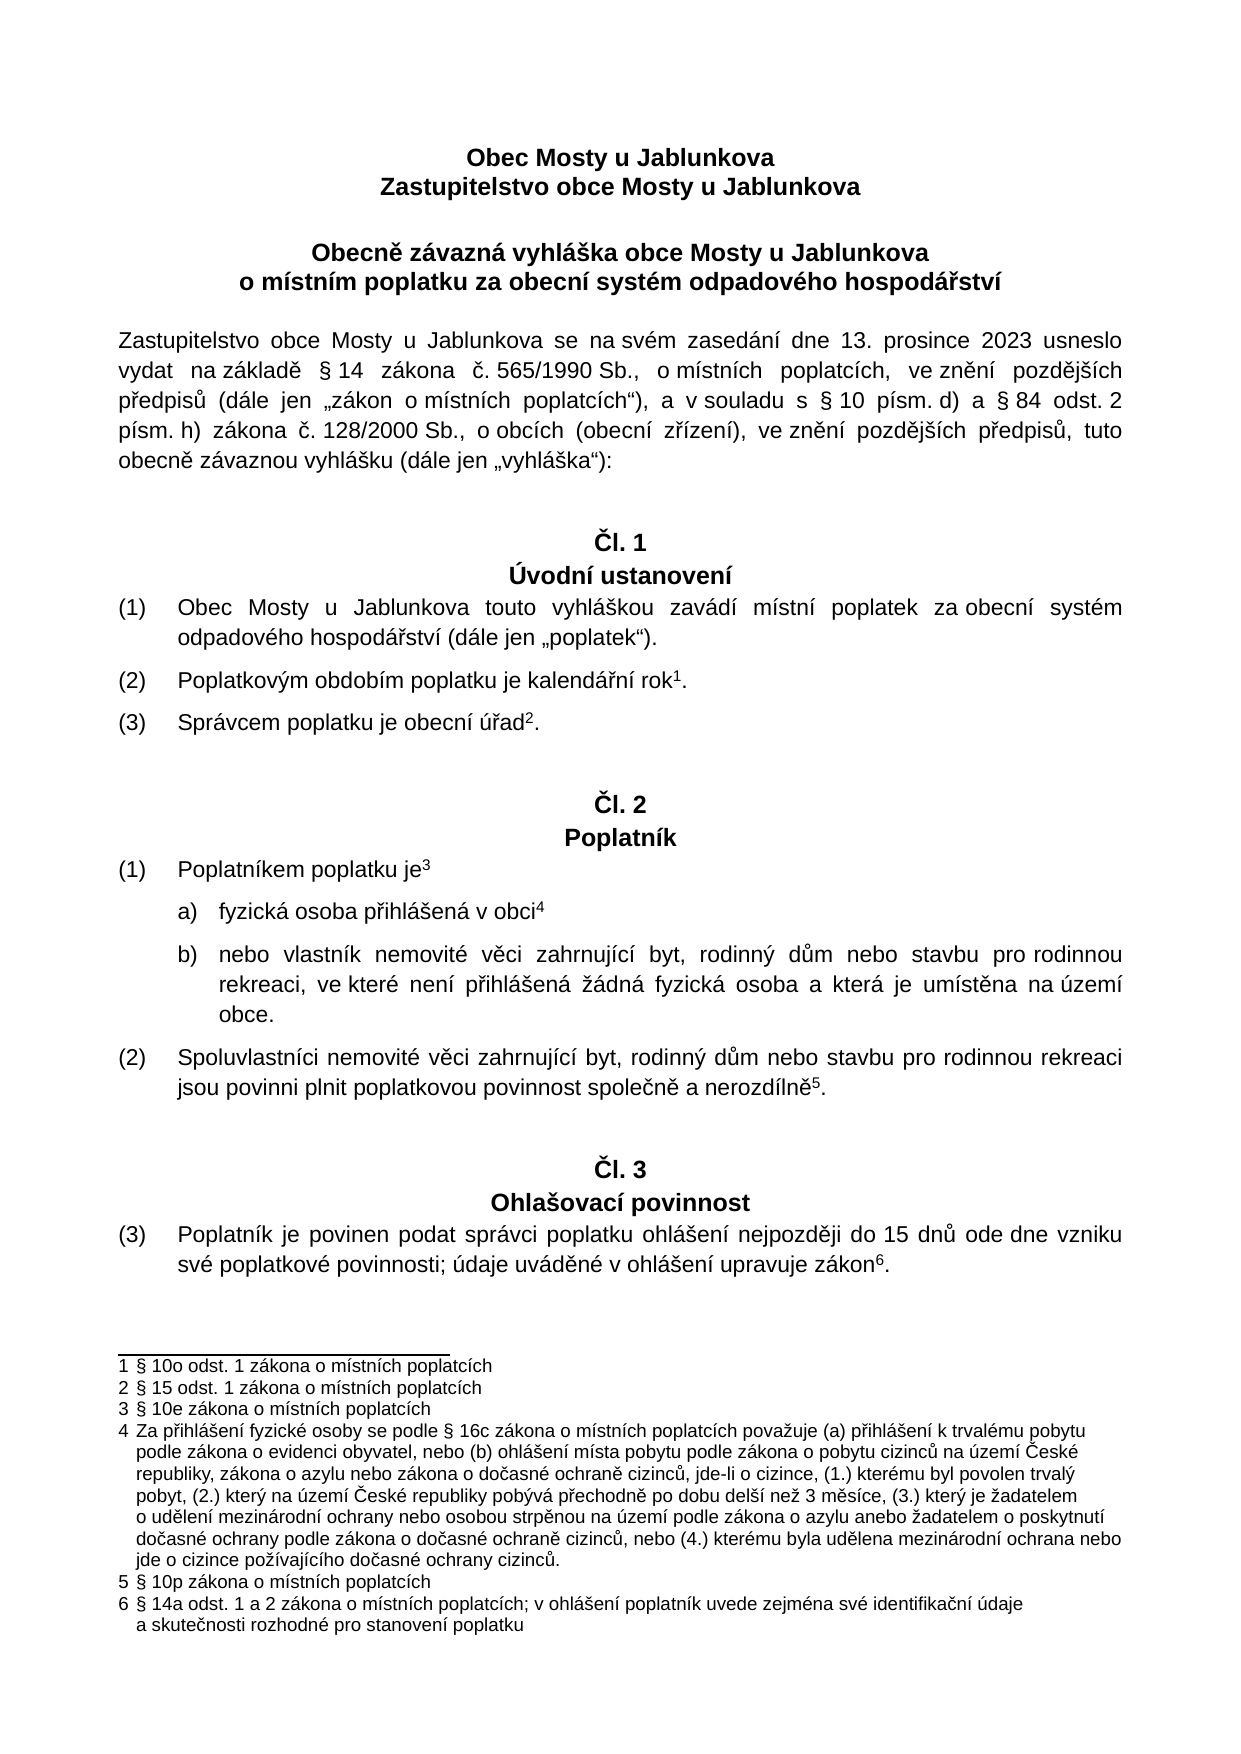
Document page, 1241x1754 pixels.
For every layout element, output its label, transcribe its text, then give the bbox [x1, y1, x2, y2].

list Poplatníkem poplatku je [118, 856, 1122, 882]
text Zastupitelstvo obce Mosty u Jablunkova se na svém zasedání dne 13. prosince 2023 usneslo vydat na základě § 14 zákona č. 565/1990 Sb., o místních poplatcích, ve znění pozdějších předpisů (dále jen „zákon o místních poplatcích“), a v souladu s § 10 písm. d) a § 84 odst. 2 písm. h) zákona č. 128/2000 Sb., o obcích (obecní zřízení), ve znění pozdějších předpisů, tuto obecně závaznou vyhlášku (dále jen „vyhláška“): [118, 327, 1122, 474]
list § 15 odst. 1 zákona o místních poplatcích [118, 1377, 1122, 1398]
list Spoluvlastníci nemovité věci zahrnující byt, rodinný dům nebo stavbu pro rodinnou rekreaci jsou povinni plnit poplatkovou povinnost společně a nerozdílně. [118, 1044, 1122, 1101]
list Za přihlášení fyzické osoby se podle § 16c zákona o místních poplatcích považuje (a) přihlášení k trvalému pobytu podle zákona o evidenci obyvatel, nebo (b) ohlášení místa pobytu podle zákona o pobytu cizinců na území České republiky, zákona o azylu nebo zákona o dočasné ochraně cizinců, jde-li o cizince, (1.) kterému byl povolen trvalý pobyt, (2.) který na území České republiky pobývá přechodně po dobu delší než 3 měsíce, (3.) který je žadatelem o udělení mezinárodní ochrany nebo osobou strpěnou na území podle zákona o azylu anebo žadatelem o poskytnutí dočasné ochrany podle zákona o dočasné ochraně cizinců, nebo (4.) kterému byla udělena mezinárodní ochrana nebo jde o cizince požívajícího dočasné ochrany cizinců. [118, 1420, 1122, 1571]
list Poplatník je povinen podat správci poplatku ohlášení nejpozději do 15 dnů ode dne vzniku své poplatkové povinnosti; údaje uváděné v ohlášení upravuje zákon. [118, 1221, 1122, 1277]
subtitle Čl. 1 Úvodní ustanovení [118, 528, 1122, 589]
list Správcem poplatku je obecní úřad. [118, 709, 1122, 736]
list Poplatkovým obdobím poplatku je kalendářní rok. [118, 667, 1122, 693]
subtitle Čl. 3 Ohlašovací povinnost [118, 1154, 1122, 1216]
subtitle Obecně závazná vyhláška obce Mosty u Jablunkova o místním poplatku za obecní systém odpadového hospodářství [118, 238, 1122, 295]
list § 10p zákona o místních poplatcích [118, 1571, 1122, 1592]
list fyzická osoba přihlášená v obci [177, 898, 1122, 925]
text Obec Mosty u Jablunkova Zastupitelstvo obce Mosty u Jablunkova [118, 143, 1122, 201]
list § 14a odst. 1 a 2 zákona o místních poplatcích; v ohlášení poplatník uvede zejména své identifikační údaje a skutečnosti rozhodné pro stanovení poplatku [118, 1592, 1122, 1635]
subtitle Čl. 2 Poplatník [118, 789, 1122, 851]
list nebo vlastník nemovité věci zahrnující byt, rodinný dům nebo stavbu pro rodinnou rekreaci, ve které není přihlášená žádná fyzická osoba a která je umístěna na území obce. [177, 941, 1122, 1028]
list § 10e zákona o místních poplatcích [118, 1398, 1122, 1420]
list § 10o odst. 1 zákona o místních poplatcích [118, 1355, 1122, 1377]
list Obec Mosty u Jablunkova touto vyhláškou zavádí místní poplatek za obecní systém odpadového hospodářství (dále jen „poplatek“). [118, 594, 1122, 650]
